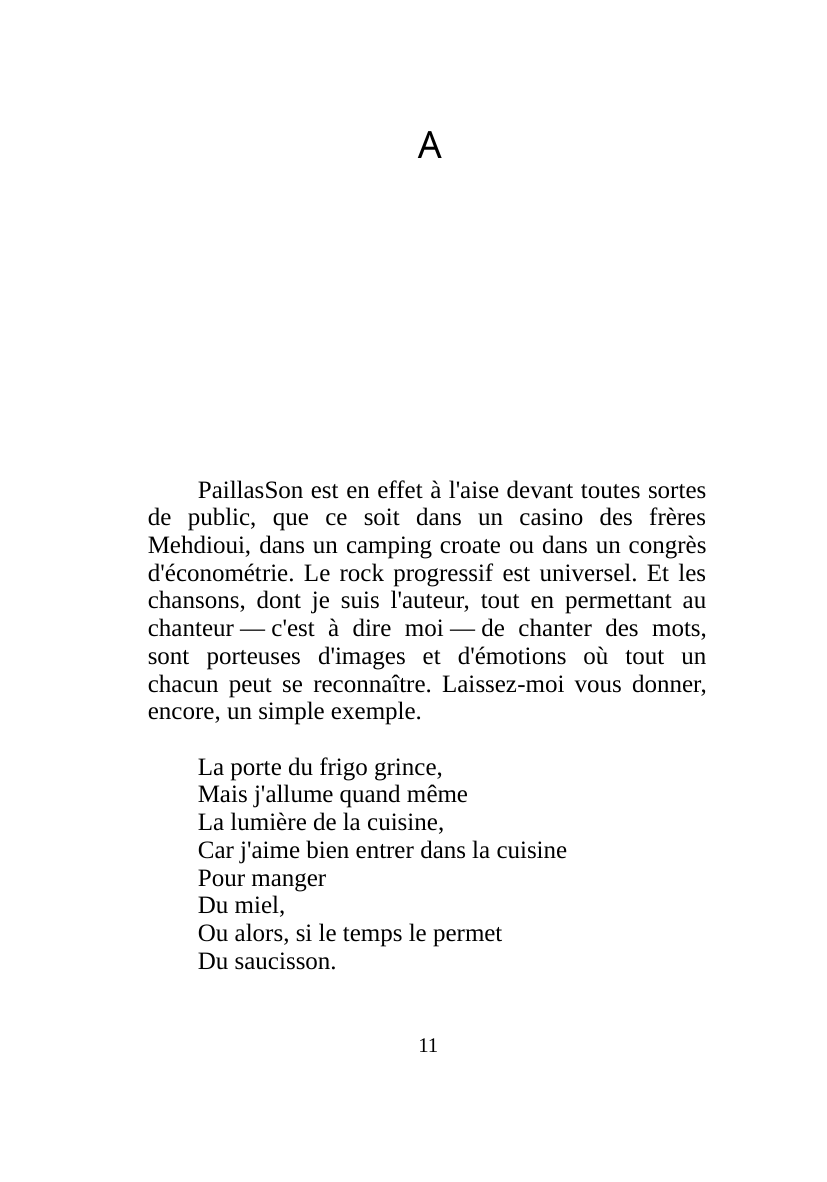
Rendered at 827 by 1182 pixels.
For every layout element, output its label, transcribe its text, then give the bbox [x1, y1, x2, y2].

text La lumière de la cuisine, [148, 808, 707, 836]
text PaillasSon est en effet à l'aise devant toutes sortes de public, que ce soit dans un casino des frères Mehdioui, dans un camping croate ou dans un congrès d'économétrie. Le rock progressif est universel. Et les chansons, dont je suis l'auteur, tout en permettant au chanteur — c'est à dire moi — de chanter des mots, sont porteuses d'images et d'émotions où tout un chacun peut se reconnaître. Laissez‑moi vous donner, encore, un simple exemple. [148, 476, 707, 725]
text Mais j'allume quand même [148, 781, 707, 808]
text Car j'aime bien entrer dans la cuisine [148, 836, 707, 864]
text Pour manger [148, 864, 707, 891]
text A [151, 118, 709, 169]
text La porte du frigo grince, [148, 753, 707, 781]
text Ou alors, si le temps le permet [148, 919, 707, 947]
text Du saucisson. [148, 947, 707, 974]
text Du miel, [148, 891, 707, 919]
